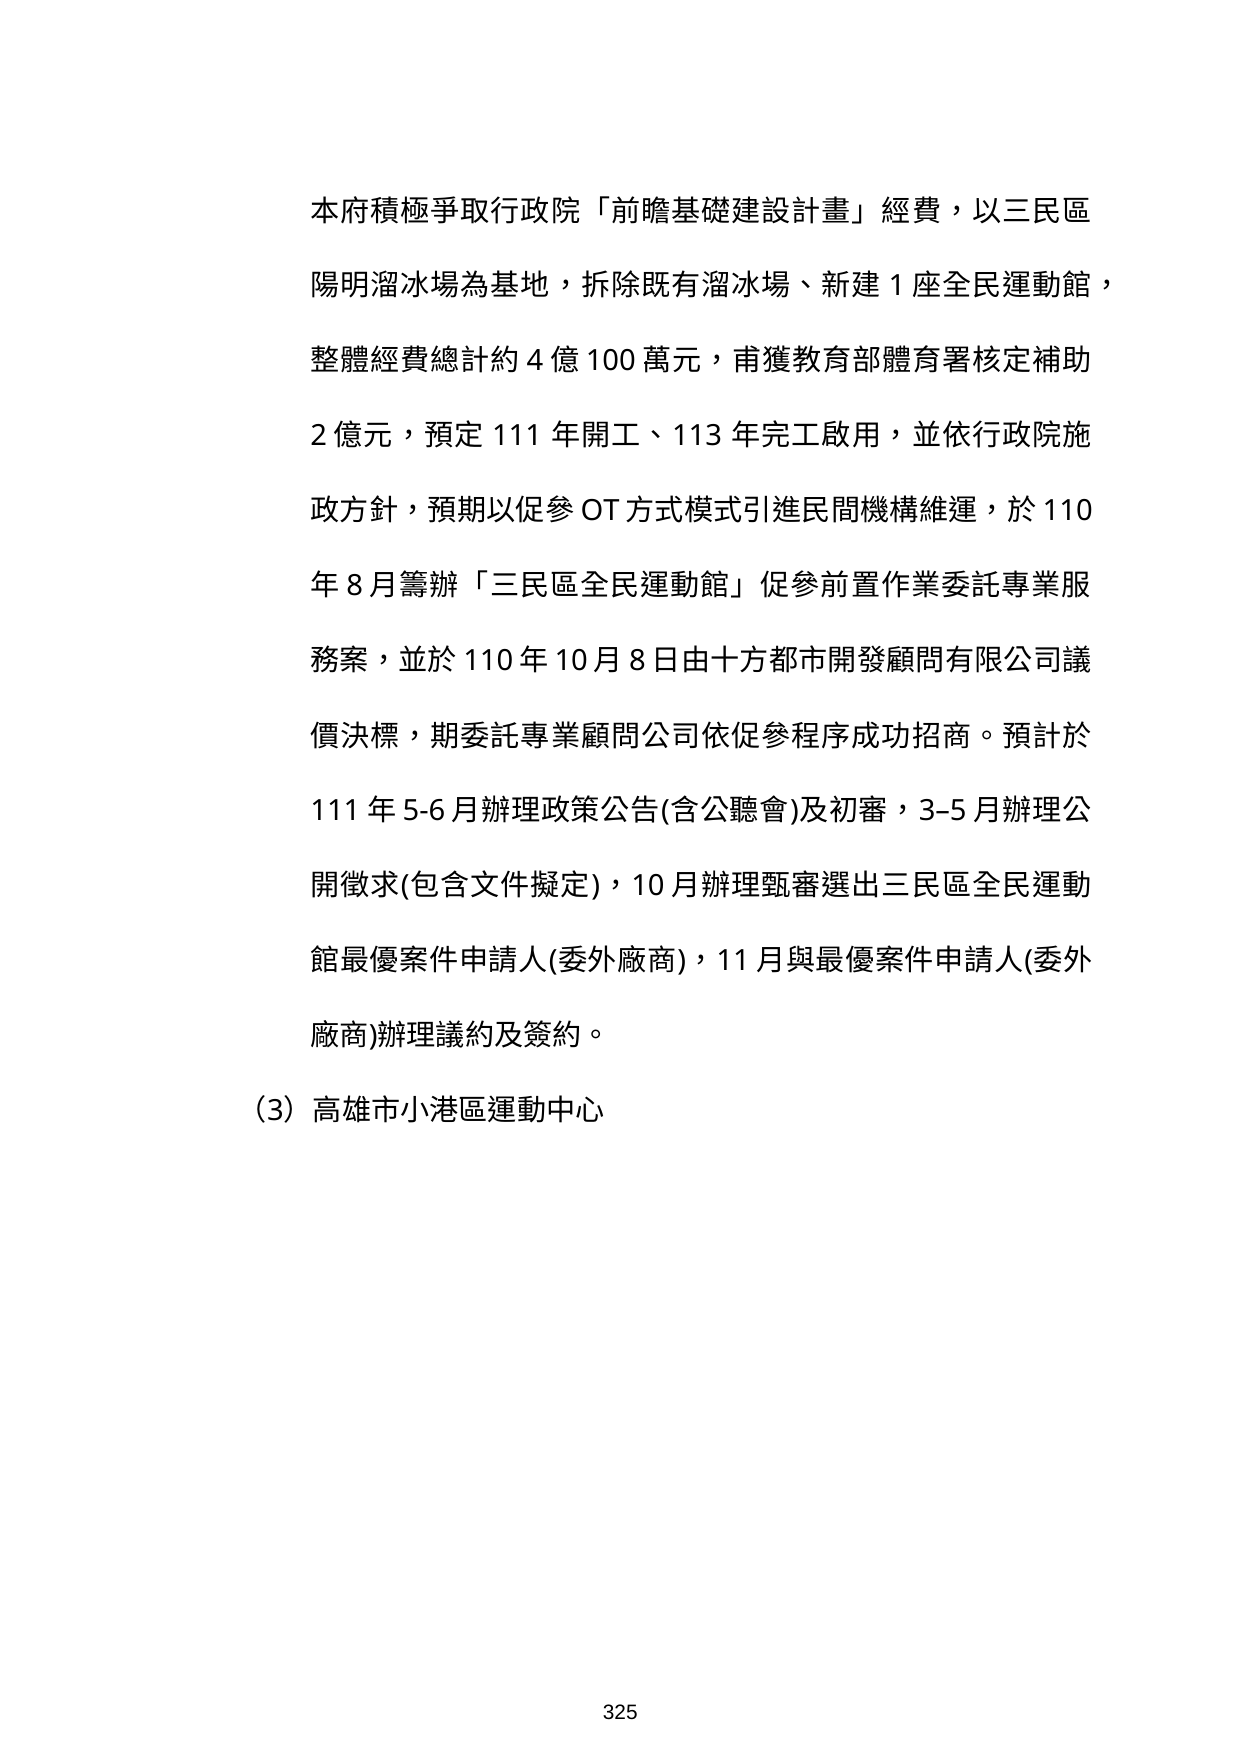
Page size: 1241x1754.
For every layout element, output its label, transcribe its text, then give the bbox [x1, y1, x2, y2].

text 本府積極爭取行政院「前瞻基礎建設計畫」經費，以三民區陽明溜冰場為基地，拆除既有溜冰場、新建1座全民運動館，整體經費總計約4億100萬元，甫獲教育部體育署核定補助2億元，預定 111 年開工、113 年完工啟用，並依行政院施政方針，預期以促參OT方式模式引進民間機構維運，於110年8月籌辦「三民區全民運動館」促參前置作業委託專業服務案，並於110年10月8日由十方都市開發顧問有限公司議價決標，期委託專業顧問公司依促參程序成功招商。預計於111年5-6月辦理政策公告(含公聽會)及初審，3–5月辦理公開徵求(包含文件擬定)，10月辦理甄審選出三民區全民運動館最優案件申請人(委外廠商)，11月與最優案件申請人(委外廠商)辦理議約及簽約。 [310, 164, 1092, 1064]
text （3）高雄市小港區運動中心 [238, 1064, 1092, 1139]
